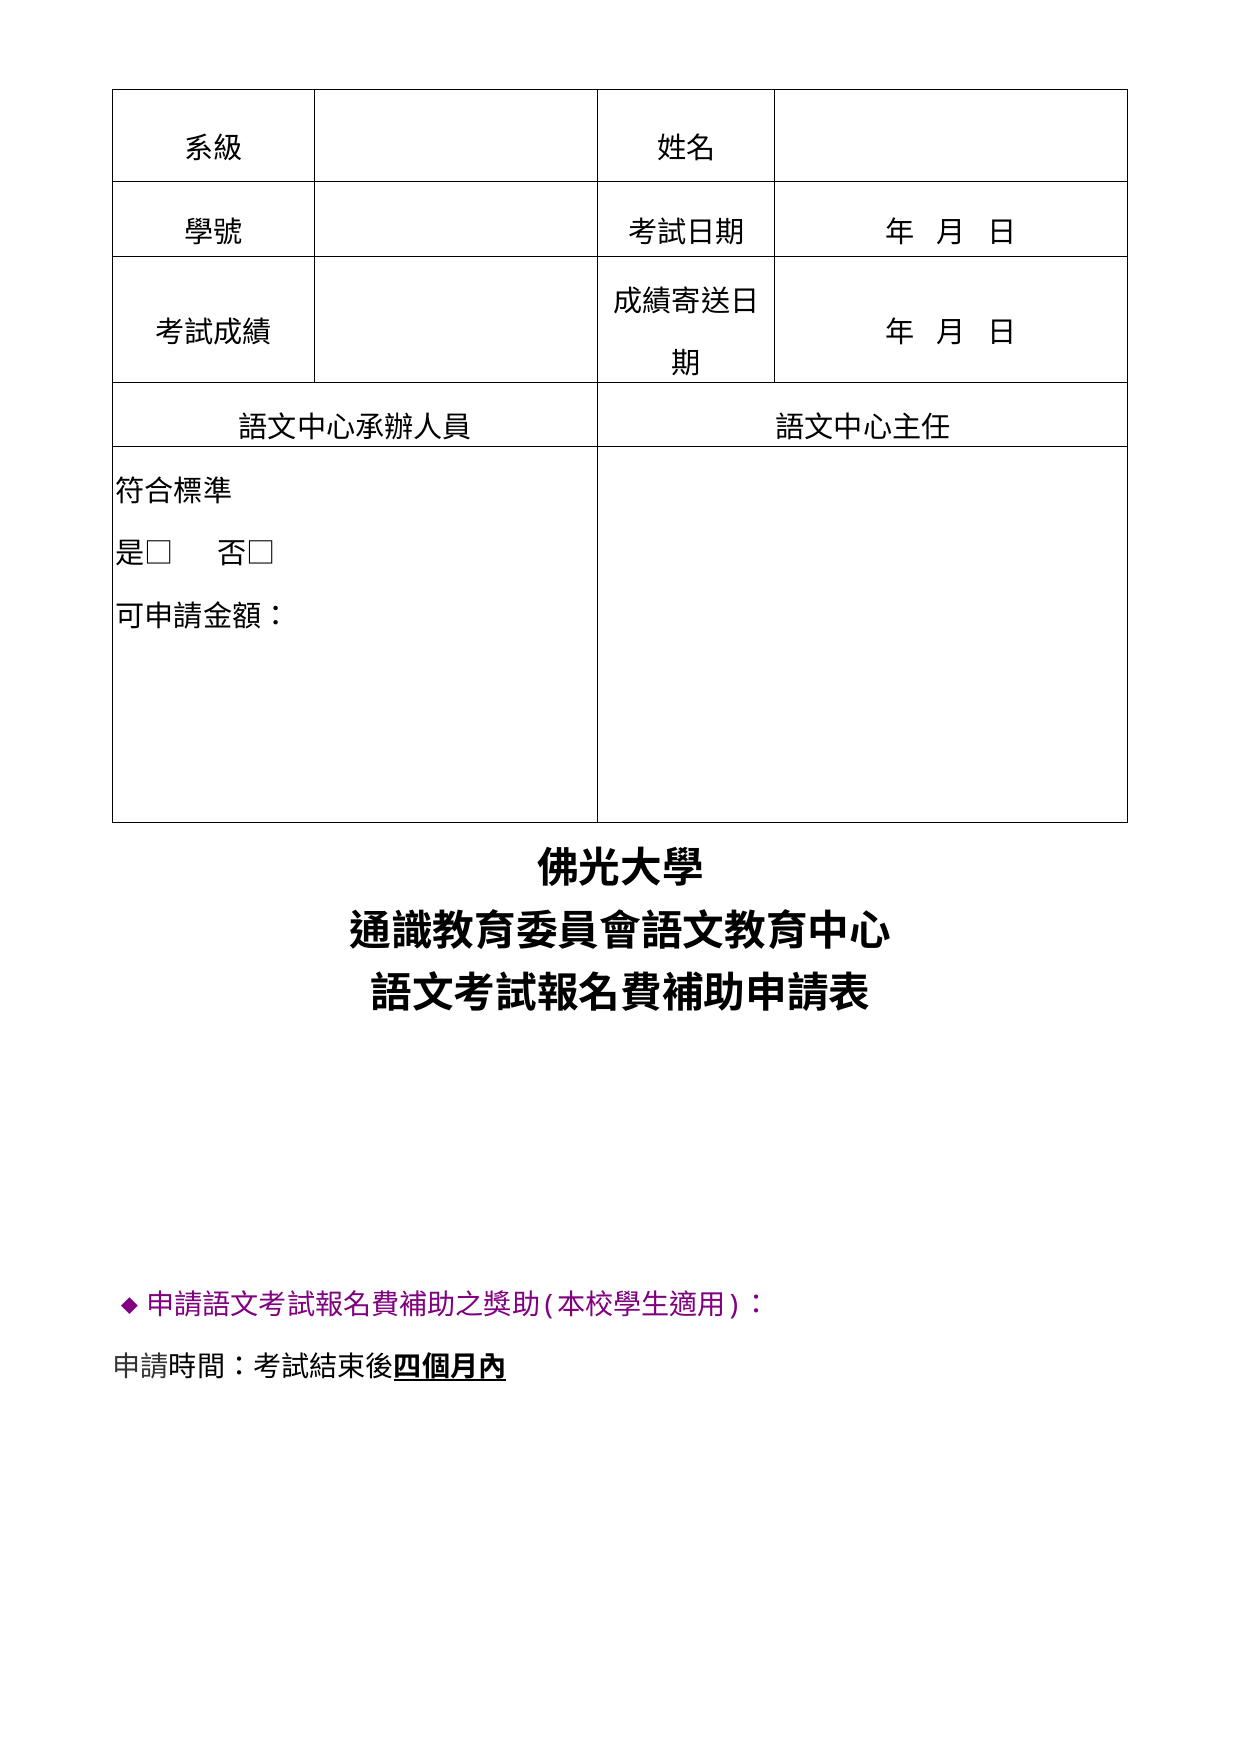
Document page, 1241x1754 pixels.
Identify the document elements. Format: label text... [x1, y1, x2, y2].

table_cell 考試日期 [598, 182, 774, 256]
table_cell 學號 [113, 182, 314, 256]
table_cell 語文中心承辦人員 [113, 383, 597, 446]
table_cell [315, 182, 597, 256]
table_header 姓名 [598, 90, 774, 181]
text ◆申請語文考試報名費補助之獎助(本校學生適用)： [112, 1260, 1128, 1323]
text 通識教育委員會語文教育中心 [112, 885, 1128, 948]
table_header [775, 90, 1127, 181]
table_cell 年月日 [775, 257, 1127, 382]
table_cell [598, 447, 1127, 822]
table_cell [315, 257, 597, 382]
table_cell 語文中心主任 [598, 383, 1127, 446]
table_header 系級 [113, 90, 314, 181]
text 佛光大學 [112, 823, 1128, 885]
table_cell 年月日 [775, 182, 1127, 256]
table_cell 符合標準 是□ 否□ 可申請金額： [113, 447, 597, 822]
text 語文考試報名費補助申請表 [112, 948, 1128, 1010]
table_header [315, 90, 597, 181]
table_cell 考試成績 [113, 257, 314, 382]
text 申請時間：考試結束後四個月內 [112, 1323, 1128, 1510]
table_cell 成績寄送日期 [598, 257, 774, 382]
